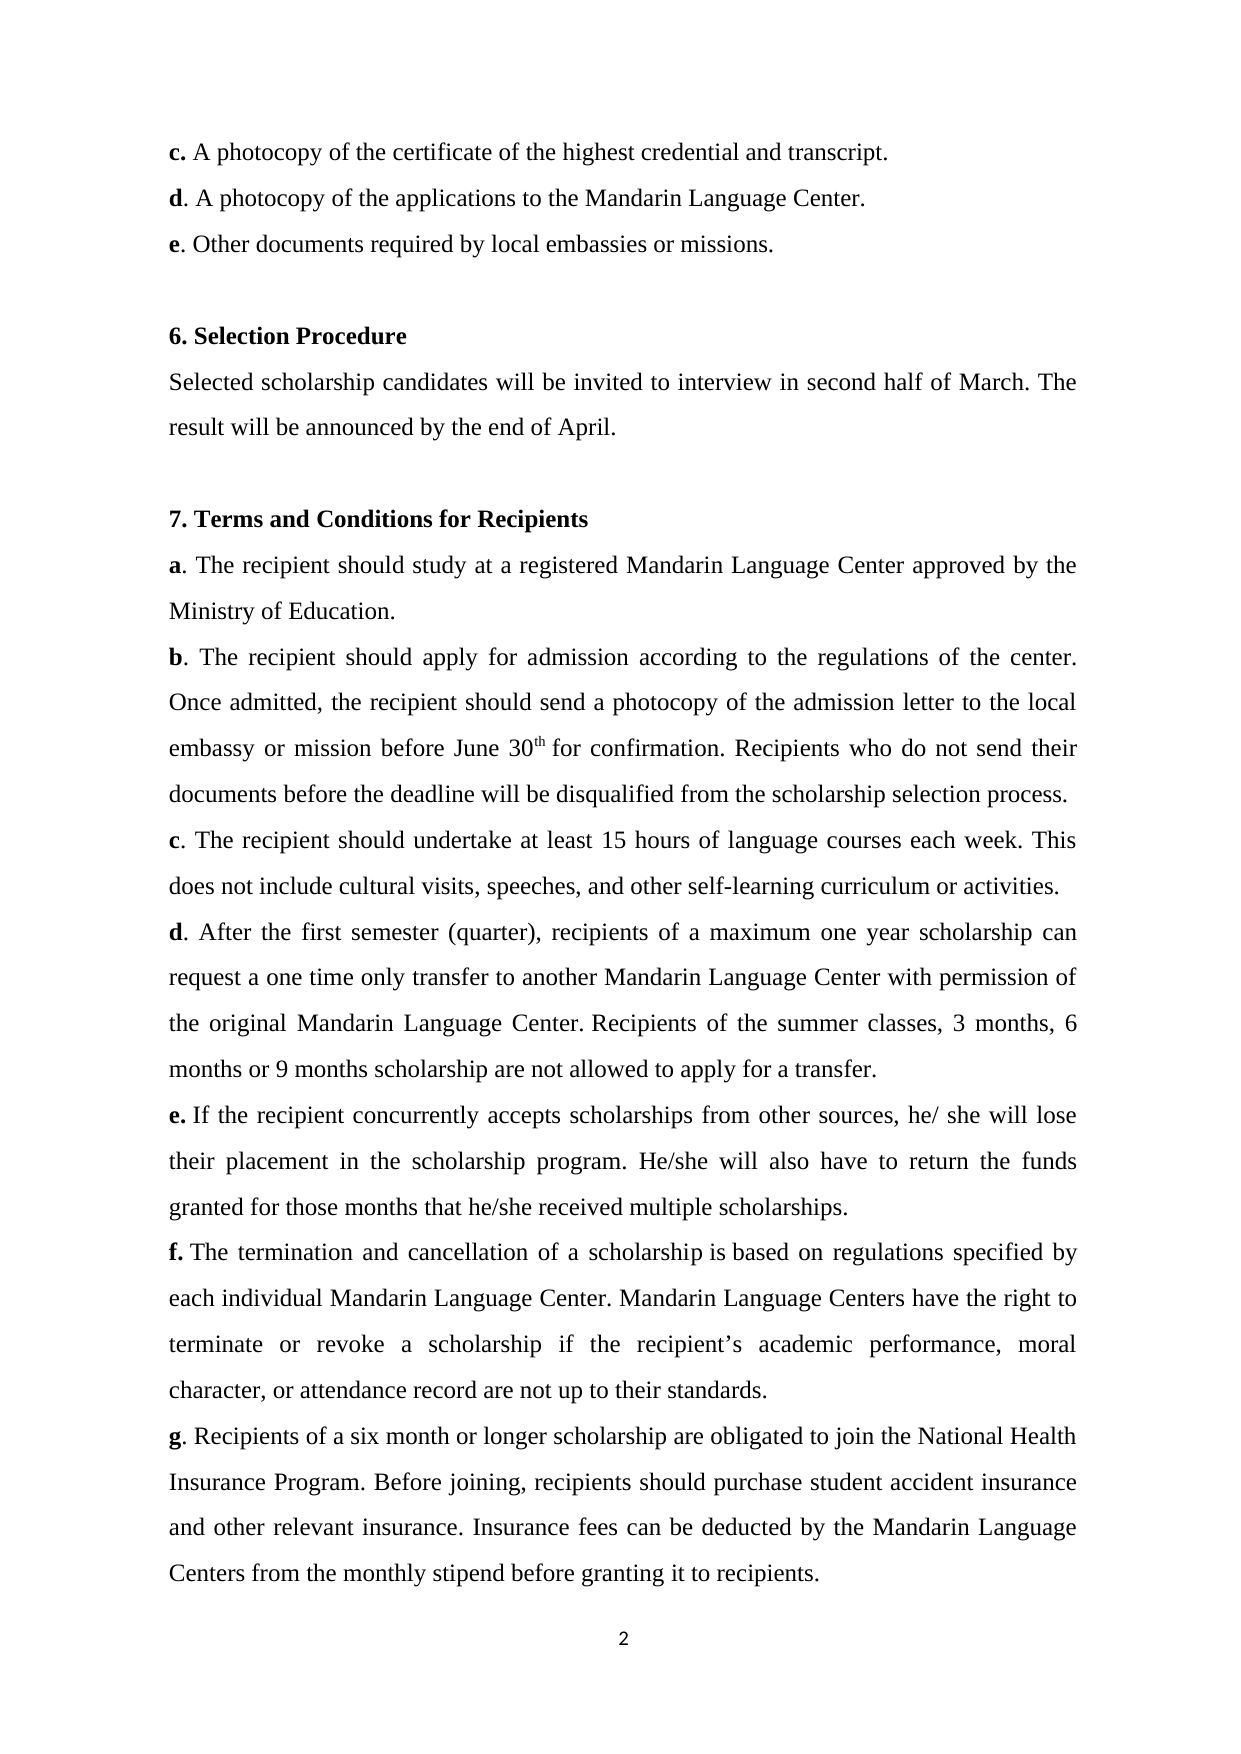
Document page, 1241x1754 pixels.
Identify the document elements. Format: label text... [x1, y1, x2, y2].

text g. Recipients of a six month or longer scholarship are obligated to join the National Health Insurance Program. Before joining, recipients should purchase student accident insurance and other relevant insurance. Insurance fees can be deducted by the Mandarin Language Centers from the monthly stipend before granting it to recipients. [169, 1407, 1078, 1591]
text f. The termination and cancellation of a scholarship is based on regulations specified by each individual Mandarin Language Center. Mandarin Language Centers have the right to terminate or revoke a scholarship if the recipient’s academic performance, moral character, or attendance record are not up to their standards. [169, 1224, 1078, 1407]
text e. If the recipient concurrently accepts scholarships from other sources, he/ she will lose their placement in the scholarship program. He/she will also have to return the funds granted for those months that he/she received multiple scholarships. [169, 1087, 1078, 1224]
text d. After the first semester (quarter), recipients of a maximum one year scholarship can request a one time only transfer to another Mandarin Language Center with permission of the original Mandarin Language Center. Recipients of the summer classes, 3 months, 6 months or 9 months scholarship are not allowed to apply for a transfer. [169, 903, 1078, 1087]
text d. A photocopy of the applications to the Mandarin Language Center. [169, 170, 1078, 216]
text b. The recipient should apply for admission according to the regulations of the center. Once admitted, the recipient should send a photocopy of the admission letter to the local embassy or mission before June 30th for confirmation. Recipients who do not send their documents before the deadline will be disqualified from the scholarship selection process. [169, 628, 1078, 812]
text e. Other documents required by local embassies or missions. [169, 216, 1078, 262]
text Selected scholarship candidates will be invited to interview in second half of March. The result will be announced by the end of April. [169, 353, 1078, 445]
text a. The recipient should study at a registered Mandarin Language Center approved by the Ministry of Education. [169, 537, 1078, 628]
text c. A photocopy of the certificate of the highest credential and transcript. [169, 124, 1078, 170]
text 6. Selection Procedure [169, 307, 1078, 353]
text 7. Terms and Conditions for Recipients [169, 491, 1078, 537]
text c. The recipient should undertake at least 15 hours of language courses each week. This does not include cultural visits, speeches, and other self-learning curriculum or activities. [169, 812, 1078, 903]
